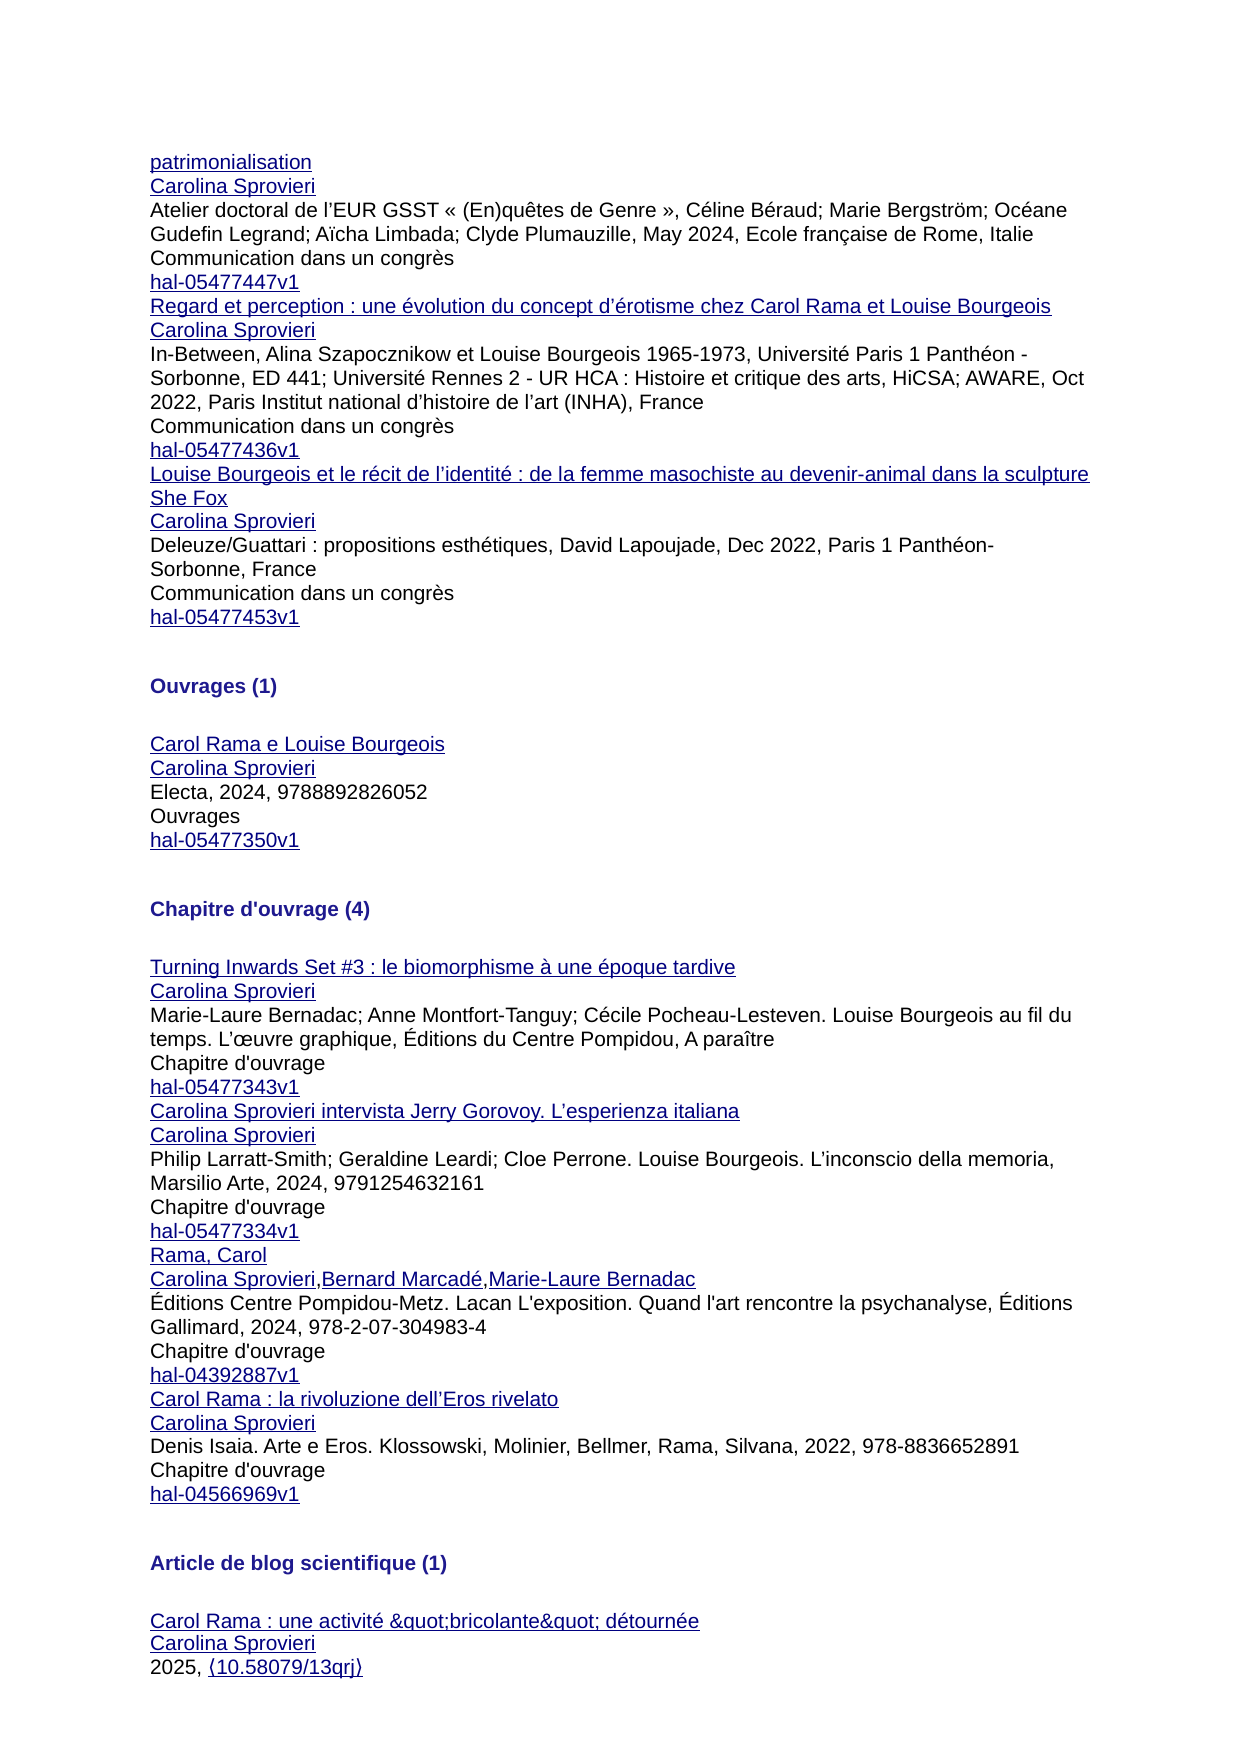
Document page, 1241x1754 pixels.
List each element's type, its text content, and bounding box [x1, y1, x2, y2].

table_header Carol Rama : une activité &quot;bricolante&quot; détournée Carolina Sprovieri 2025, ⟨10.58079/13qrj⟩ [150, 1609, 1090, 1679]
subtitle Ouvrages (1) [150, 674, 1090, 698]
table_cell She Fox Carolina Sprovieri Deleuze/Guattari : propositions esthétiques, David Lapoujade, Dec 2022, Paris 1 Panthéon-Sorbonne, France Communication dans un congrès hal-05477453v1 [150, 483, 1090, 629]
table_header Turning Inwards Set #3 : le biomorphisme à une époque tardive Carolina Sprovieri Marie-Laure Bernadac; Anne Montfort-Tanguy; Cécile Pocheau-Lesteven. Louise Bourgeois au fil du temps. L’œuvre graphique, Éditions du Centre Pompidou, A paraître Chapitre d'ouvrage hal-05477343v1 [150, 955, 1090, 1099]
subtitle Article de blog scientifique (1) [150, 1551, 1090, 1575]
table_cell Maisons-Archives féminines et psycho-biographie. Les effets et les limites des processus de patrimonialisation Carolina Sprovieri Atelier doctoral de l’EUR GSST « (En)quêtes de Genre », Céline Béraud; Marie Bergström; Océane Gudefin Legrand; Aïcha Limbada; Clyde Plumauzille, May 2024, Ecole française de Rome, Italie Communication dans un congrès hal-05477447v1 [150, 150, 1090, 294]
table_cell Carol Rama : la rivoluzione dell’Eros rivelato Carolina Sprovieri Denis Isaia. Arte e Eros. Klossowski, Molinier, Bellmer, Rama, Silvana, 2022, 978-8836652891 Chapitre d'ouvrage hal-04566969v1 [150, 1386, 1090, 1506]
table_header Carol Rama e Louise Bourgeois Carolina Sprovieri Electa, 2024, 9788892826052 Ouvrages hal-05477350v1 [150, 732, 1090, 852]
table_cell Louise Bourgeois et le récit de l’identité : de la femme masochiste au devenir-animal dans la sculpture [150, 461, 1090, 482]
table_cell Carolina Sprovieri intervista Jerry Gorovoy. L’esperienza italiana Carolina Sprovieri Philip Larratt-Smith; Geraldine Leardi; Cloe Perrone. Louise Bourgeois. L’inconscio della memoria, Marsilio Arte, 2024, 9791254632161 Chapitre d'ouvrage hal-05477334v1 [150, 1099, 1090, 1243]
table_cell Rama, Carol Carolina Sprovieri,Bernard Marcadé,Marie-Laure Bernadac Éditions Centre Pompidou-Metz. Lacan L'exposition. Quand l'art rencontre la psychanalyse, Éditions Gallimard, 2024, 978-2-07-304983-4 Chapitre d'ouvrage hal-04392887v1 [150, 1243, 1090, 1386]
subtitle Chapitre d'ouvrage (4) [150, 897, 1090, 921]
table_cell Regard et perception : une évolution du concept d’érotisme chez Carol Rama et Louise Bourgeois Carolina Sprovieri In-Between, Alina Szapocznikow et Louise Bourgeois 1965-1973, Université Paris 1 Panthéon - Sorbonne, ED 441; Université Rennes 2 - UR HCA : Histoire et critique des arts, HiCSA; AWARE, Oct 2022, Paris Institut national d’histoire de l’art (INHA), France Communication dans un congrès hal-05477436v1 [150, 294, 1090, 461]
